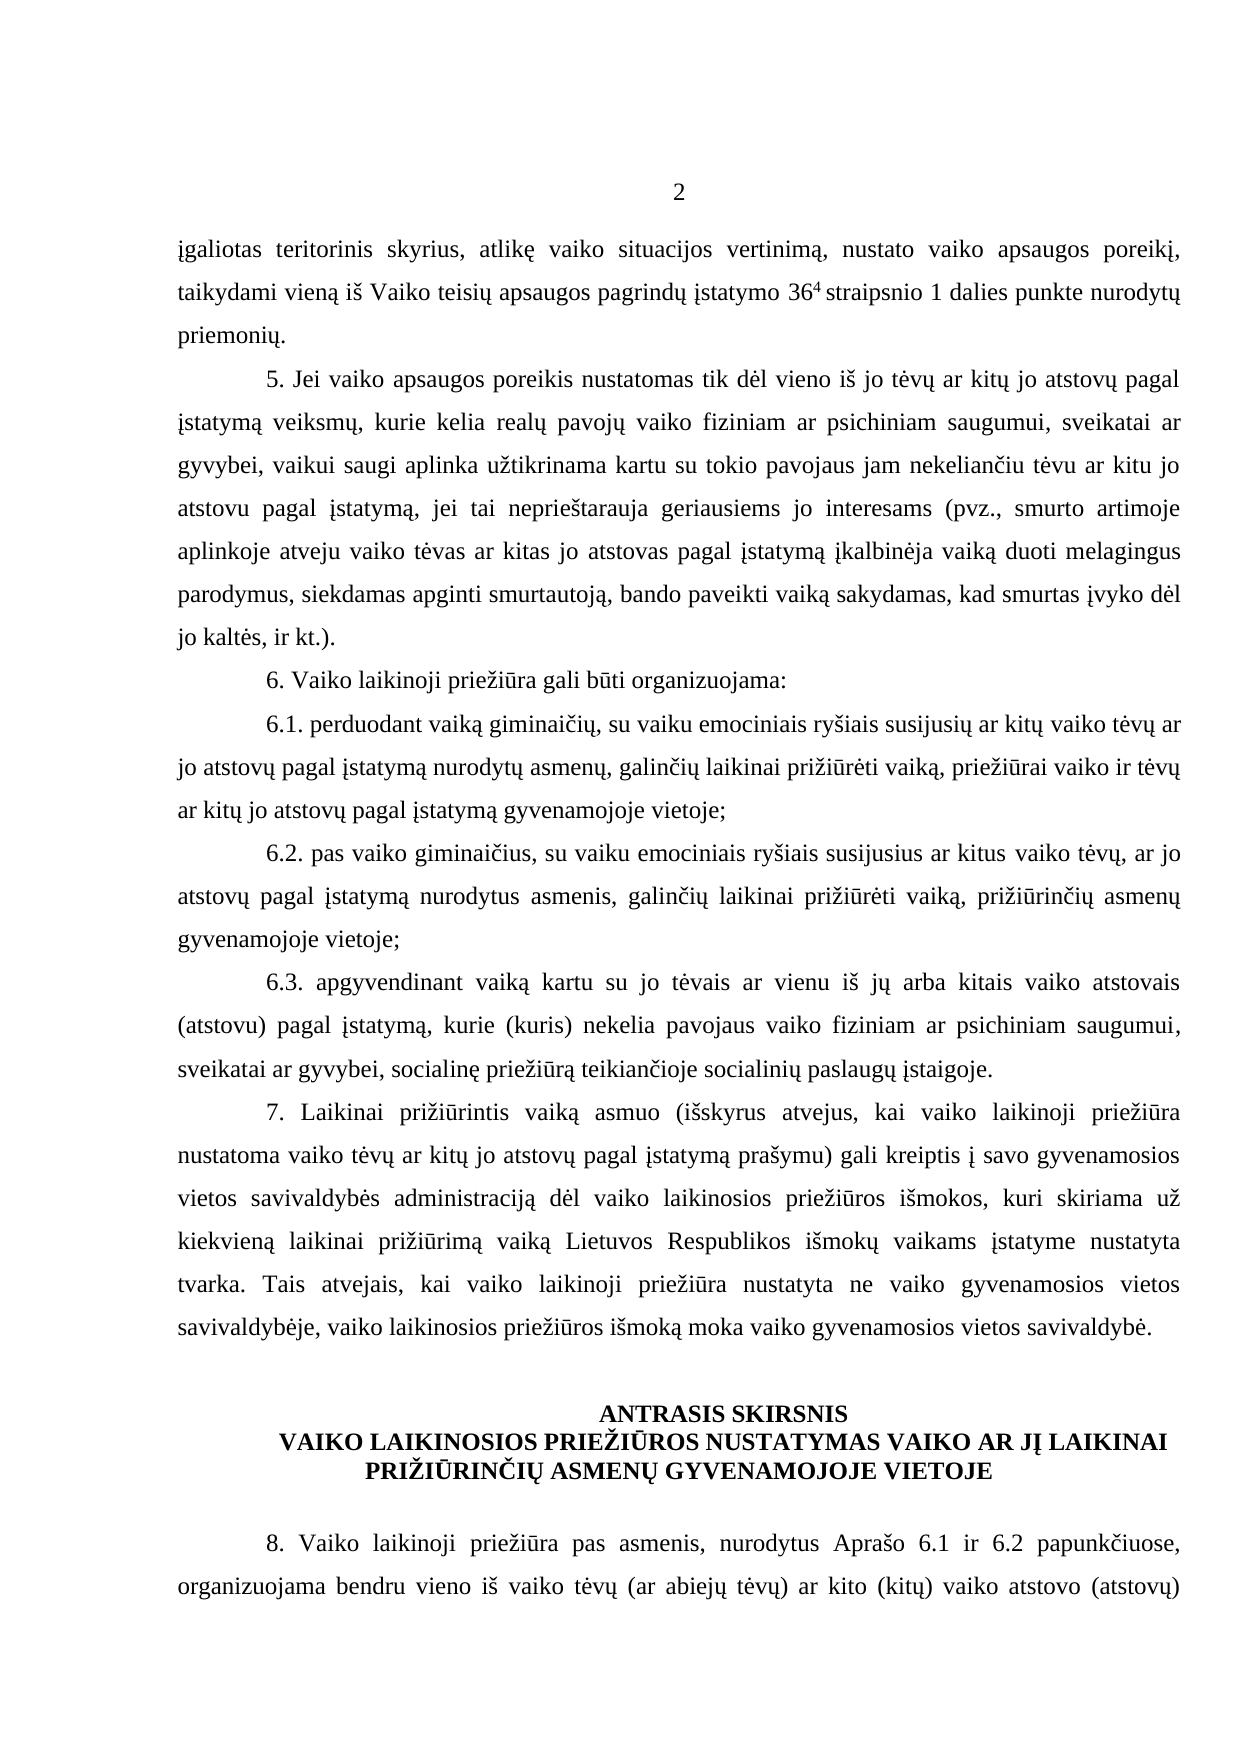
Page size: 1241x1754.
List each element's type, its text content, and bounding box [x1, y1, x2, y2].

text VAIKO LAIKINOSIOS PRIEŽIŪROS NUSTATYMAS VAIKO AR JĮ LAIKINAI PRIŽIŪRINČIŲ ASMENŲ GYVENAMOJOJE VIETOJE [177, 1427, 1181, 1485]
text 6.3. apgyvendinant vaiką kartu su jo tėvais ar vienu iš jų arba kitais vaiko atstovais (atstovu) pagal įstatymą, kurie (kuris) nekelia pavojaus vaiko fiziniam ar psichiniam saugumui, sveikatai ar gyvybei, socialinę priežiūrą teikiančioje socialinių paslaugų įstaigoje. [177, 967, 1181, 1082]
text 6. Vaiko laikinoji priežiūra gali būti organizuojama: [177, 666, 1181, 694]
text 6.2. pas vaiko giminaičius, su vaiku emociniais ryšiais susijusius ar kitus vaiko tėvų, ar jo atstovų pagal įstatymą nurodytus asmenis, galinčių laikinai prižiūrėti vaiką, prižiūrinčių asmenų gyvenamojoje vietoje; [177, 838, 1181, 953]
text 5. Jei vaiko apsaugos poreikis nustatomas tik dėl vieno iš jo tėvų ar kitų jo atstovų pagal įstatymą veiksmų, kurie kelia realų pavojų vaiko fiziniam ar psichiniam saugumui, sveikatai ar gyvybei, vaikui saugi aplinka užtikrinama kartu su tokio pavojaus jam nekeliančiu tėvu ar kitu jo atstovu pagal įstatymą, jei tai neprieštarauja geriausiems jo interesams (pvz., smurto artimoje aplinkoje atveju vaiko tėvas ar kitas jo atstovas pagal įstatymą įkalbinėja vaiką duoti melagingus parodymus, siekdamas apginti smurtautoją, bando paveikti vaiką sakydamas, kad smurtas įvyko dėl jo kaltės, ir kt.). [177, 364, 1181, 651]
text 7. Laikinai prižiūrintis vaiką asmuo (išskyrus atvejus, kai vaiko laikinoji priežiūra nustatoma vaiko tėvų ar kitų jo atstovų pagal įstatymą prašymu) gali kreiptis į savo gyvenamosios vietos savivaldybės administraciją dėl vaiko laikinosios priežiūros išmokos, kuri skiriama už kiekvieną laikinai prižiūrimą vaiką Lietuvos Respublikos išmokų vaikams įstatyme nustatyta tvarka. Tais atvejais, kai vaiko laikinoji priežiūra nustatyta ne vaiko gyvenamosios vietos savivaldybėje, vaiko laikinosios priežiūros išmoką moka vaiko gyvenamosios vietos savivaldybė. [177, 1097, 1181, 1341]
text 8. Vaiko laikinoji priežiūra pas asmenis, nurodytus Aprašo 6.1 ir 6.2 papunkčiuose, organizuojama bendru vieno iš vaiko tėvų (ar abiejų tėvų) ar kito (kitų) vaiko atstovo (atstovų) [177, 1528, 1181, 1600]
text ANTRASIS SKIRSNIS [177, 1399, 1181, 1427]
text įgaliotas teritorinis skyrius, atlikę vaiko situacijos vertinimą, nustato vaiko apsaugos poreikį, taikydami vieną iš Vaiko teisių apsaugos pagrindų įstatymo 364 straipsnio 1 dalies punkte nurodytų priemonių. [177, 234, 1181, 349]
text 6.1. perduodant vaiką giminaičių, su vaiku emociniais ryšiais susijusių ar kitų vaiko tėvų ar jo atstovų pagal įstatymą nurodytų asmenų, galinčių laikinai prižiūrėti vaiką, priežiūrai vaiko ir tėvų ar kitų jo atstovų pagal įstatymą gyvenamojoje vietoje; [177, 709, 1181, 824]
